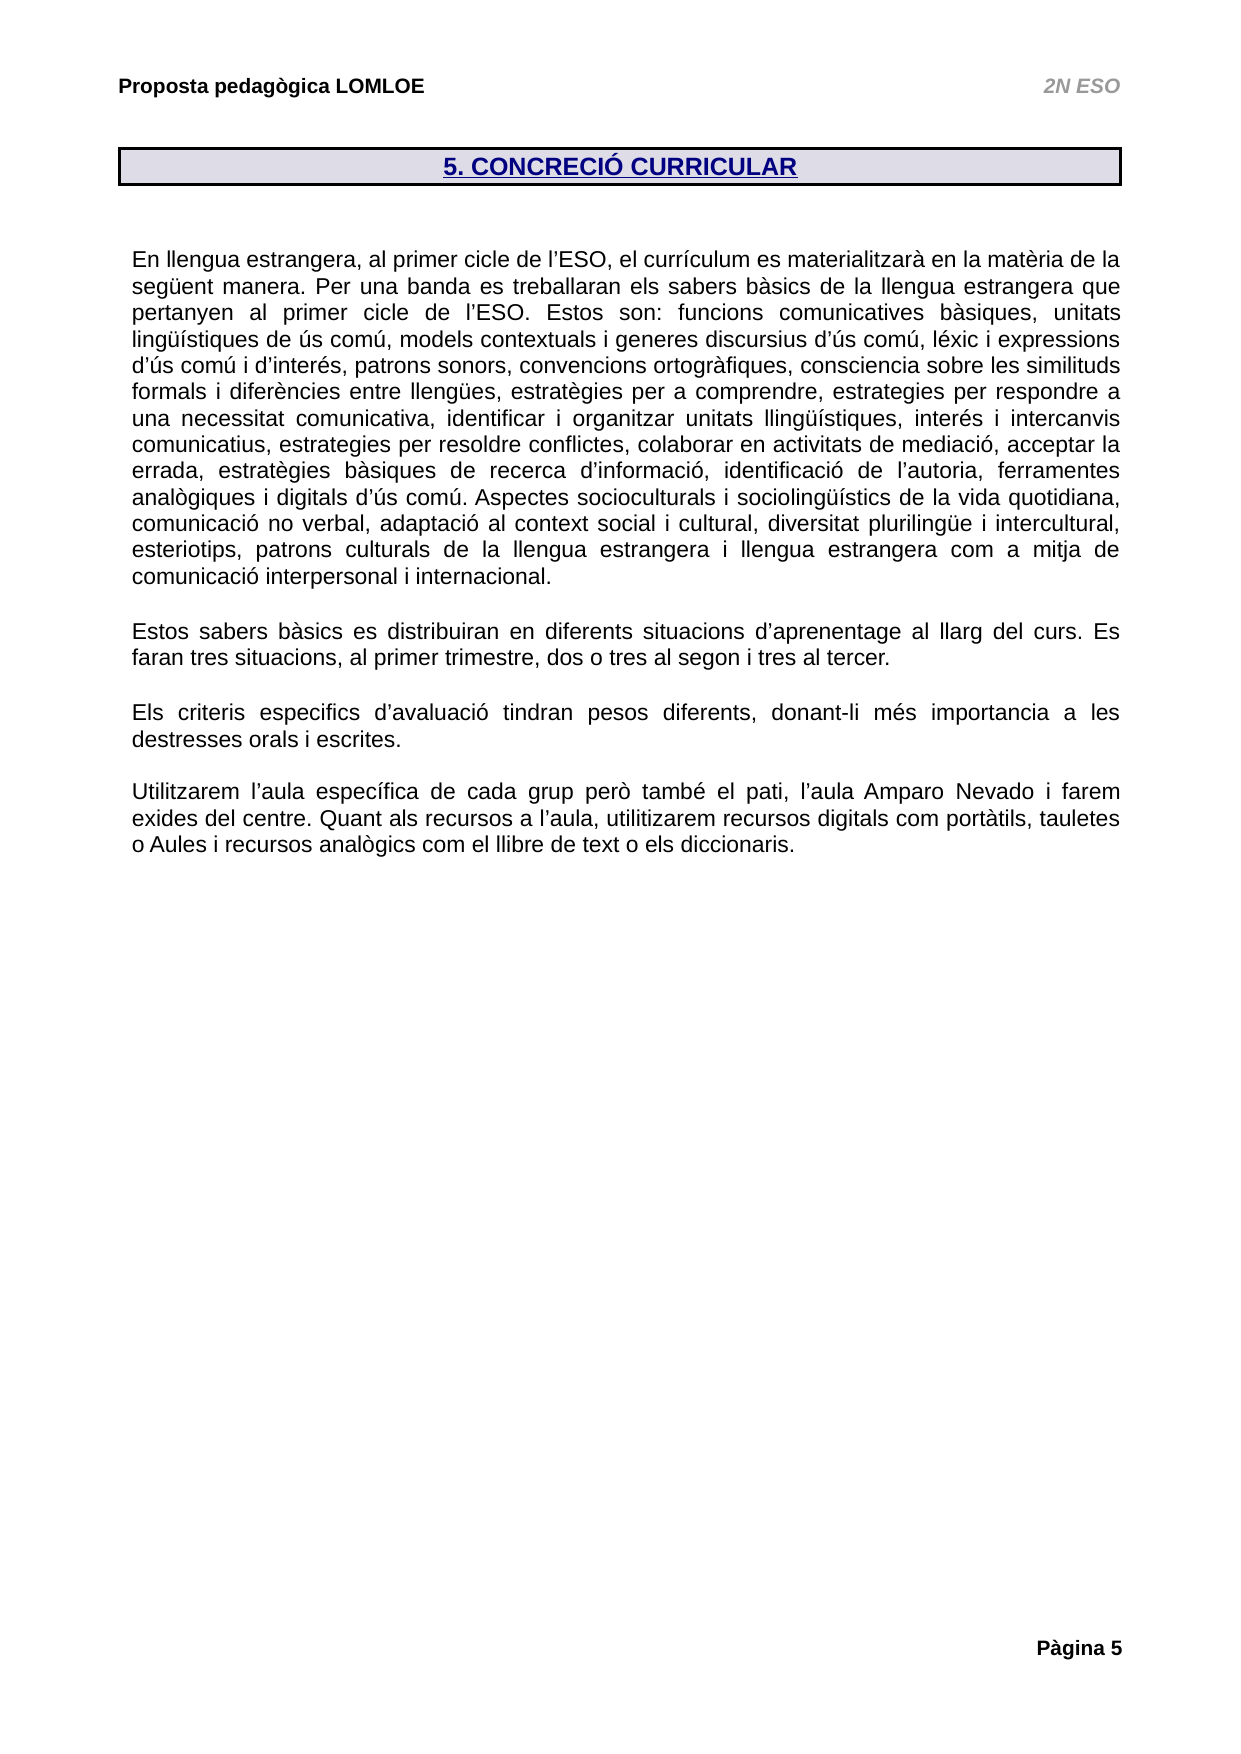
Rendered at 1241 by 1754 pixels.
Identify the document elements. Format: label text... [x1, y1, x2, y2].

text En llengua estrangera, al primer cicle de l’ESO, el currículum es materialitzarà en la matèria de la següent manera. Per una banda es treballaran els sabers bàsics de la llengua estrangera que pertanyen al primer cicle de l’ESO. Estos son: funcions comunicatives bàsiques, unitats lingüístiques de ús comú, models contextuals i generes discursius d’ús comú, léxic i expressions d’ús comú i d’interés, patrons sonors, convencions ortogràfiques, consciencia sobre les similituds formals i diferències entre llengües, estratègies per a comprendre, estrategies per respondre a una necessitat comunicativa, identificar i organitzar unitats llingüístiques, interés i intercanvis comunicatius, estrategies per resoldre conflictes, colaborar en activitats de mediació, acceptar la errada, estratègies bàsiques de recerca d’informació, identificació de l’autoria, ferramentes analògiques i digitals d’ús comú. Aspectes socioculturals i sociolingüístics de la vida quotidiana, comunicació no verbal, adaptació al context social i cultural, diversitat plurilingüe i intercultural, esteriotips, patrons culturals de la llengua estrangera i llengua estrangera com a mitja de comunicació interpersonal i internacional. [132, 246, 1121, 589]
text Utilitzarem l’aula específica de cada grup però també el pati, l’aula Amparo Nevado i farem exides del centre. Quant als recursos a l’aula, utilitizarem recursos digitals com portàtils, tauletes o Aules i recursos analògics com el llibre de text o els diccionaris. [132, 778, 1121, 857]
text 5. CONCRECIÓ CURRICULAR [121, 150, 1119, 183]
text Els criteris especifics d’avaluació tindran pesos diferents, donant-li més importancia a les destresses orals i escrites. [132, 699, 1121, 752]
text Estos sabers bàsics es distribuiran en diferents situacions d’aprenentage al llarg del curs. Es faran tres situacions, al primer trimestre, dos o tres al segon i tres al tercer. [132, 618, 1121, 671]
